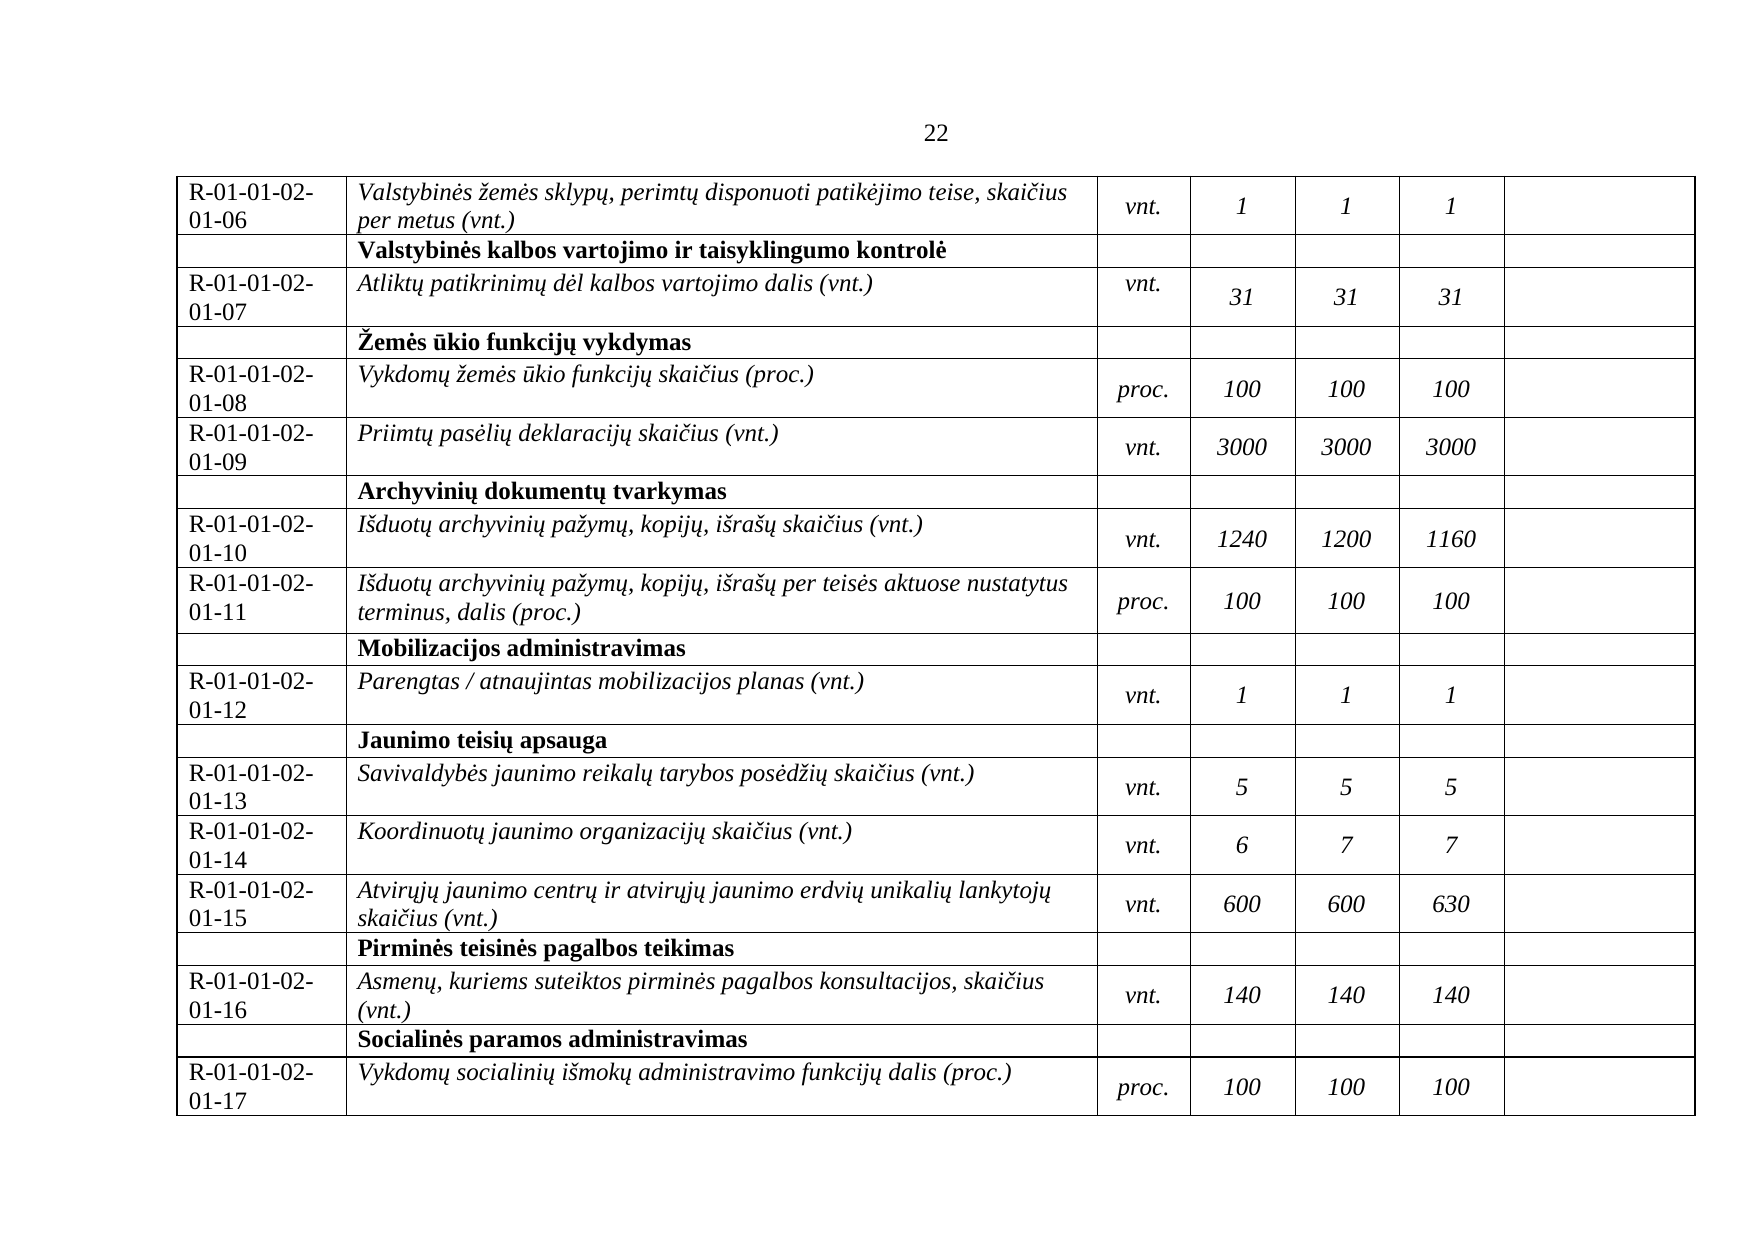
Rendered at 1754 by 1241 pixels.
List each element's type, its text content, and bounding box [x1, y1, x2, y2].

table_cell [1505, 933, 1694, 965]
table_cell [1505, 666, 1694, 724]
table_cell Vykdomų žemės ūkio funkcijų skaičius (proc.) [347, 359, 1097, 417]
table_cell [1191, 634, 1295, 665]
table_cell R-01-01-02-01-13 [178, 758, 346, 815]
table_cell [1400, 1025, 1504, 1056]
table_cell proc. [1098, 568, 1190, 632]
table_cell R-01-01-02-01-12 [178, 666, 346, 724]
table_cell 1 [1191, 177, 1295, 234]
table_cell 6 [1191, 816, 1295, 874]
table_cell [1191, 1025, 1295, 1056]
table_cell [1296, 327, 1399, 358]
table_cell 1 [1296, 177, 1399, 234]
table_cell [1191, 235, 1295, 267]
table_cell 31 [1400, 268, 1504, 326]
table_cell 1240 [1191, 509, 1295, 567]
table_cell [1505, 235, 1694, 267]
table_cell [1505, 875, 1694, 932]
table_cell 600 [1296, 875, 1399, 932]
table_cell Asmenų, kuriems suteiktos pirminės pagalbos konsultacijos, skaičius (vnt.) [347, 966, 1097, 1023]
table_cell Žemės ūkio funkcijų vykdymas [347, 327, 1097, 358]
table_cell Savivaldybės jaunimo reikalų tarybos posėdžių skaičius (vnt.) [347, 758, 1097, 815]
table_cell [1098, 725, 1190, 757]
table_cell R-01-01-02-01-06 [178, 177, 346, 234]
table_cell [1505, 758, 1694, 815]
table_cell R-01-01-02-01-14 [178, 816, 346, 874]
table_cell R-01-01-02-01-08 [178, 359, 346, 417]
table_cell 5 [1191, 758, 1295, 815]
table_cell [1400, 725, 1504, 757]
table_cell [1400, 235, 1504, 267]
table_cell Pirminės teisinės pagalbos teikimas [347, 933, 1097, 965]
table_cell [1098, 1025, 1190, 1056]
table_cell [1505, 568, 1694, 632]
table_cell Socialinės paramos administravimas [347, 1025, 1097, 1056]
table_cell [1505, 966, 1694, 1023]
table_cell R-01-01-02-01-17 [178, 1058, 346, 1115]
table_cell [178, 725, 346, 757]
table_cell [1191, 476, 1295, 508]
table_cell [1505, 268, 1694, 326]
table_cell [178, 476, 346, 508]
table_cell [1098, 327, 1190, 358]
table_cell Atliktų patikrinimų dėl kalbos vartojimo dalis (vnt.) [347, 268, 1097, 326]
table_cell 5 [1296, 758, 1399, 815]
table_cell [1191, 725, 1295, 757]
table_cell 3000 [1400, 418, 1504, 475]
table_cell [1505, 418, 1694, 475]
table_cell [1296, 1025, 1399, 1056]
table_cell R-01-01-02-01-09 [178, 418, 346, 475]
table_cell Valstybinės žemės sklypų, perimtų disponuoti patikėjimo teise, skaičius per metus (vnt.) [347, 177, 1097, 234]
table_cell [1098, 634, 1190, 665]
table_cell 1160 [1400, 509, 1504, 567]
table_cell [178, 634, 346, 665]
table_cell proc. [1098, 359, 1190, 417]
table_cell R-01-01-02-01-07 [178, 268, 346, 326]
table_cell 140 [1191, 966, 1295, 1023]
table_cell [1505, 1058, 1694, 1115]
table_cell [1505, 634, 1694, 665]
table_cell [1400, 327, 1504, 358]
table_cell vnt. [1098, 666, 1190, 724]
table_cell Išduotų archyvinių pažymų, kopijų, išrašų skaičius (vnt.) [347, 509, 1097, 567]
table_cell Atvirųjų jaunimo centrų ir atvirųjų jaunimo erdvių unikalių lankytojų skaičius (vnt.) [347, 875, 1097, 932]
table_cell vnt. [1098, 509, 1190, 567]
table_cell [1296, 476, 1399, 508]
table_cell [1296, 235, 1399, 267]
table_cell 100 [1400, 1058, 1504, 1115]
table_cell vnt. [1098, 418, 1190, 475]
table_cell [1098, 235, 1190, 267]
table_cell Išduotų archyvinių pažymų, kopijų, išrašų per teisės aktuose nustatytus terminus, dalis (proc.) [347, 568, 1097, 632]
table_cell 1 [1400, 666, 1504, 724]
table_cell [1505, 177, 1694, 234]
table_cell R-01-01-02-01-10 [178, 509, 346, 567]
table_cell 1 [1400, 177, 1504, 234]
table_cell 100 [1191, 568, 1295, 632]
table_cell [1400, 933, 1504, 965]
table_cell [1505, 1025, 1694, 1056]
table_cell 100 [1191, 359, 1295, 417]
table_cell [1191, 327, 1295, 358]
table_cell R-01-01-02-01-15 [178, 875, 346, 932]
table_cell 630 [1400, 875, 1504, 932]
table_cell 31 [1191, 268, 1295, 326]
table_cell [1505, 725, 1694, 757]
table_cell vnt. [1098, 758, 1190, 815]
table_cell 7 [1400, 816, 1504, 874]
table_cell 31 [1296, 268, 1399, 326]
table_cell R-01-01-02-01-11 [178, 568, 346, 632]
table_cell [1505, 509, 1694, 567]
table_cell [1400, 634, 1504, 665]
table_cell [1098, 933, 1190, 965]
table_cell [1296, 634, 1399, 665]
table_cell 1 [1296, 666, 1399, 724]
table_cell Mobilizacijos administravimas [347, 634, 1097, 665]
table_cell 600 [1191, 875, 1295, 932]
table_cell 100 [1400, 359, 1504, 417]
table_cell Jaunimo teisių apsauga [347, 725, 1097, 757]
table_cell 5 [1400, 758, 1504, 815]
table_cell 1 [1191, 666, 1295, 724]
table_cell Parengtas / atnaujintas mobilizacijos planas (vnt.) [347, 666, 1097, 724]
table_cell [1505, 359, 1694, 417]
table_cell [178, 235, 346, 267]
table_cell 1200 [1296, 509, 1399, 567]
table_cell [1098, 476, 1190, 508]
table_cell [1505, 327, 1694, 358]
table_cell vnt. [1098, 268, 1190, 326]
table_cell R-01-01-02-01-16 [178, 966, 346, 1023]
table_cell 140 [1400, 966, 1504, 1023]
table_cell [1296, 933, 1399, 965]
table_cell Priimtų pasėlių deklaracijų skaičius (vnt.) [347, 418, 1097, 475]
table_cell [1296, 725, 1399, 757]
table_cell [1505, 816, 1694, 874]
table_cell 3000 [1296, 418, 1399, 475]
table_cell proc. [1098, 1058, 1190, 1115]
table_cell Vykdomų socialinių išmokų administravimo funkcijų dalis (proc.) [347, 1058, 1097, 1115]
table_cell [178, 933, 346, 965]
table_cell vnt. [1098, 816, 1190, 874]
table_cell 7 [1296, 816, 1399, 874]
table_cell 100 [1296, 568, 1399, 632]
table_cell 100 [1191, 1058, 1295, 1115]
table_cell 100 [1296, 359, 1399, 417]
table_cell vnt. [1098, 177, 1190, 234]
table_cell [1505, 476, 1694, 508]
table_cell [1400, 476, 1504, 508]
table_cell 100 [1400, 568, 1504, 632]
table_cell vnt. [1098, 875, 1190, 932]
table_cell Archyvinių dokumentų tvarkymas [347, 476, 1097, 508]
table_cell Koordinuotų jaunimo organizacijų skaičius (vnt.) [347, 816, 1097, 874]
table_cell Valstybinės kalbos vartojimo ir taisyklingumo kontrolė [347, 235, 1097, 267]
table_cell [178, 327, 346, 358]
table_cell 100 [1296, 1058, 1399, 1115]
table_cell 140 [1296, 966, 1399, 1023]
table_cell [178, 1025, 346, 1056]
table_cell vnt. [1098, 966, 1190, 1023]
table_cell [1191, 933, 1295, 965]
table_cell 3000 [1191, 418, 1295, 475]
